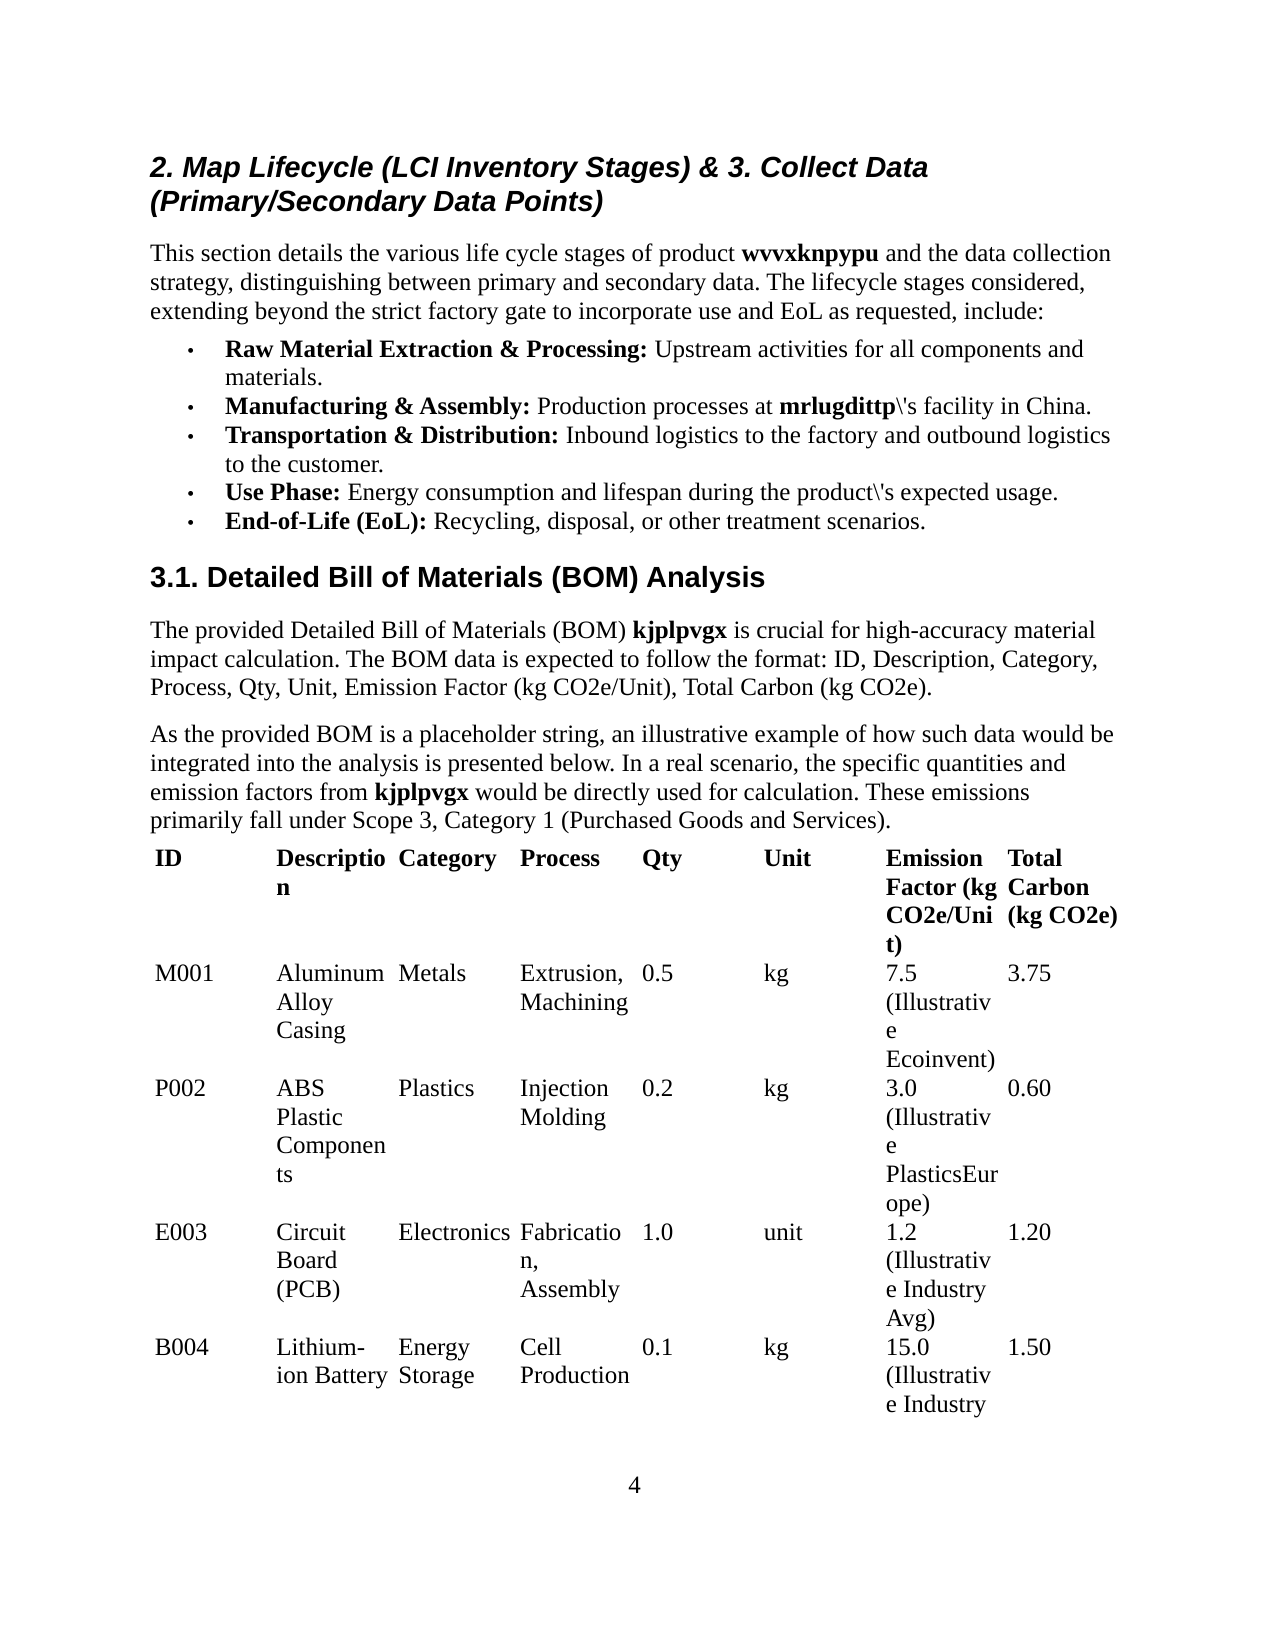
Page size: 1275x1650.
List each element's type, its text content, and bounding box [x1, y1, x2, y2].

table_cell Lithium-ion Battery [272, 1332, 394, 1418]
table_cell 7.5 (Illustrative Ecoinvent) [881, 958, 1003, 1073]
table_cell unit [759, 1217, 881, 1332]
table_cell 3.75 [1003, 958, 1125, 1073]
text The provided Detailed Bill of Materials (BOM) kjplpvgx is crucial for high-accuracy material impact calculation. The BOM data is expected to follow the format: ID, Description, Category, Process, Qty, Unit, Emission Factor (kg CO2e/Unit), Total Carbon (kg CO2e). [150, 615, 1125, 701]
table_cell Cell Production [516, 1332, 637, 1418]
list Manufacturing & Assembly: Production processes at mrlugdittp\'s facility in China. [187, 391, 1125, 420]
subtitle 2. Map Lifecycle (LCI Inventory Stages) & 3. Collect Data (Primary/Secondary Data Points) [150, 150, 1125, 217]
table_cell 0.1 [638, 1332, 759, 1418]
table_cell M001 [150, 958, 272, 1073]
table_cell 1.0 [638, 1217, 759, 1332]
table_cell B004 [150, 1332, 272, 1418]
table_cell 0.5 [638, 958, 759, 1073]
table_header Qty [638, 843, 759, 958]
table_header Category [394, 843, 516, 958]
table_cell Fabrication, Assembly [516, 1217, 637, 1332]
table_cell Metals [394, 958, 516, 1073]
table_cell P002 [150, 1073, 272, 1217]
table_cell Electronics [394, 1217, 516, 1332]
table_cell kg [759, 1332, 881, 1418]
table_cell 0.60 [1003, 1073, 1125, 1217]
table_cell 15.0 (Illustrative Industry [881, 1332, 1003, 1418]
table_cell kg [759, 1073, 881, 1217]
list Transportation & Distribution: Inbound logistics to the factory and outbound logistics to the customer. [187, 420, 1125, 477]
table_cell 1.50 [1003, 1332, 1125, 1418]
text As the provided BOM is a placeholder string, an illustrative example of how such data would be integrated into the analysis is presented below. In a real scenario, the specific quantities and emission factors from kjplpvgx would be directly used for calculation. These emissions primarily fall under Scope 3, Category 1 (Purchased Goods and Services). [150, 719, 1125, 834]
table_cell Extrusion, Machining [516, 958, 637, 1073]
list End-of-Life (EoL): Recycling, disposal, or other treatment scenarios. [187, 506, 1125, 535]
text This section details the various life cycle stages of product wvvxknpypu and the data collection strategy, distinguishing between primary and secondary data. The lifecycle stages considered, extending beyond the strict factory gate to incorporate use and EoL as requested, include: [150, 238, 1125, 325]
table_header Unit [759, 843, 881, 958]
table_header Process [516, 843, 637, 958]
table_cell Plastics [394, 1073, 516, 1217]
table_cell ABS Plastic Components [272, 1073, 394, 1217]
table_cell Energy Storage [394, 1332, 516, 1418]
table_cell Aluminum Alloy Casing [272, 958, 394, 1073]
table_header Description [272, 843, 394, 958]
table_cell E003 [150, 1217, 272, 1332]
subtitle 3.1. Detailed Bill of Materials (BOM) Analysis [150, 560, 1125, 593]
list Use Phase: Energy consumption and lifespan during the product\'s expected usage. [187, 477, 1125, 506]
table_cell 3.0 (Illustrative PlasticsEurope) [881, 1073, 1003, 1217]
table_cell 1.20 [1003, 1217, 1125, 1332]
table_cell 0.2 [638, 1073, 759, 1217]
table_cell Circuit Board (PCB) [272, 1217, 394, 1332]
table_cell Injection Molding [516, 1073, 637, 1217]
table_header Emission Factor (kg CO2e/Unit) [881, 843, 1003, 958]
table_cell kg [759, 958, 881, 1073]
list Raw Material Extraction & Processing: Upstream activities for all components and materials. [187, 334, 1125, 391]
table_header ID [150, 843, 272, 958]
table_cell 1.2 (Illustrative Industry Avg) [881, 1217, 1003, 1332]
table_header Total Carbon (kg CO2e) [1003, 843, 1125, 958]
